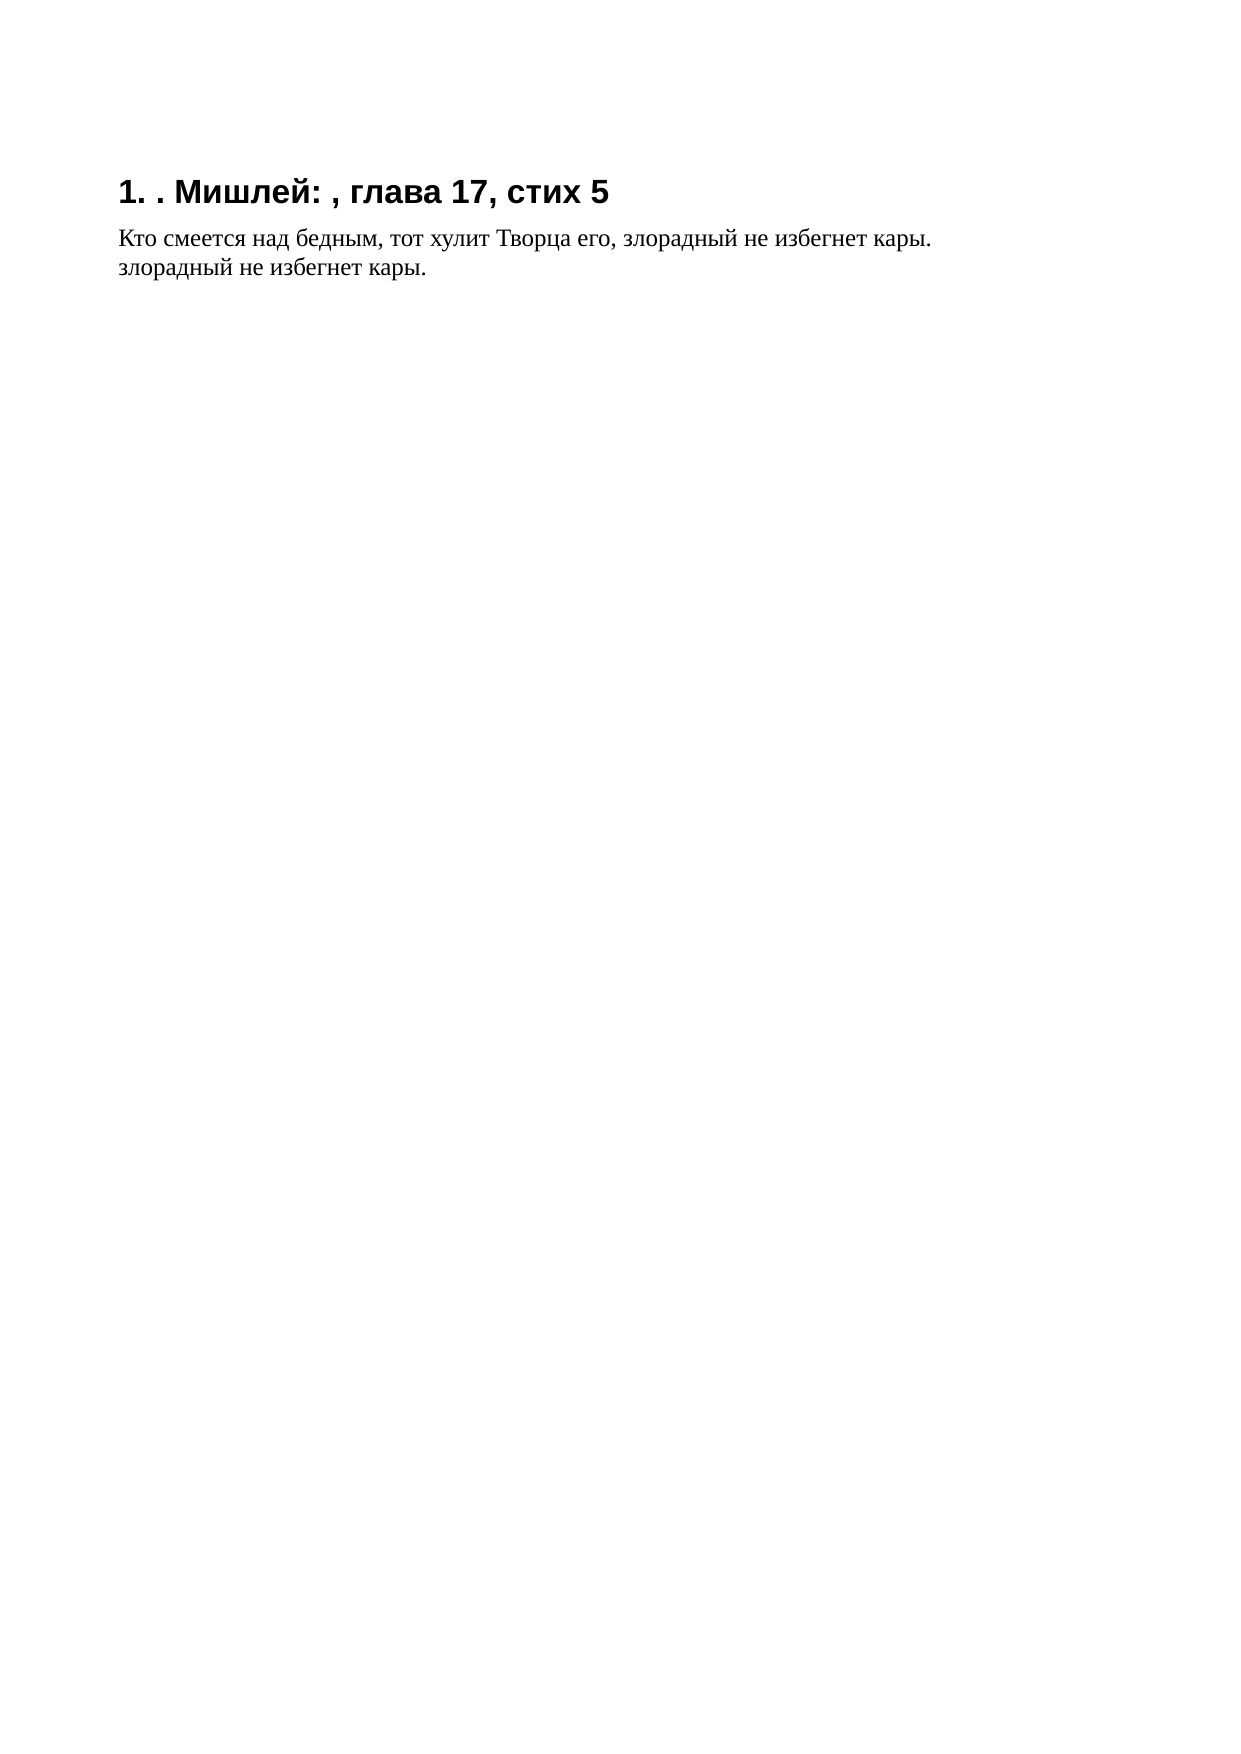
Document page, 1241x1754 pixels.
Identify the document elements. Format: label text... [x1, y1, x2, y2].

text Кто смеется над бедным, тот хулит Творца его, злорадный не избегнет кары. [118, 176, 1122, 204]
text злорадный не избегнет кары. [118, 204, 1122, 233]
subtitle . Мишлей: , глава 17, стих 5 [118, 147, 1122, 176]
